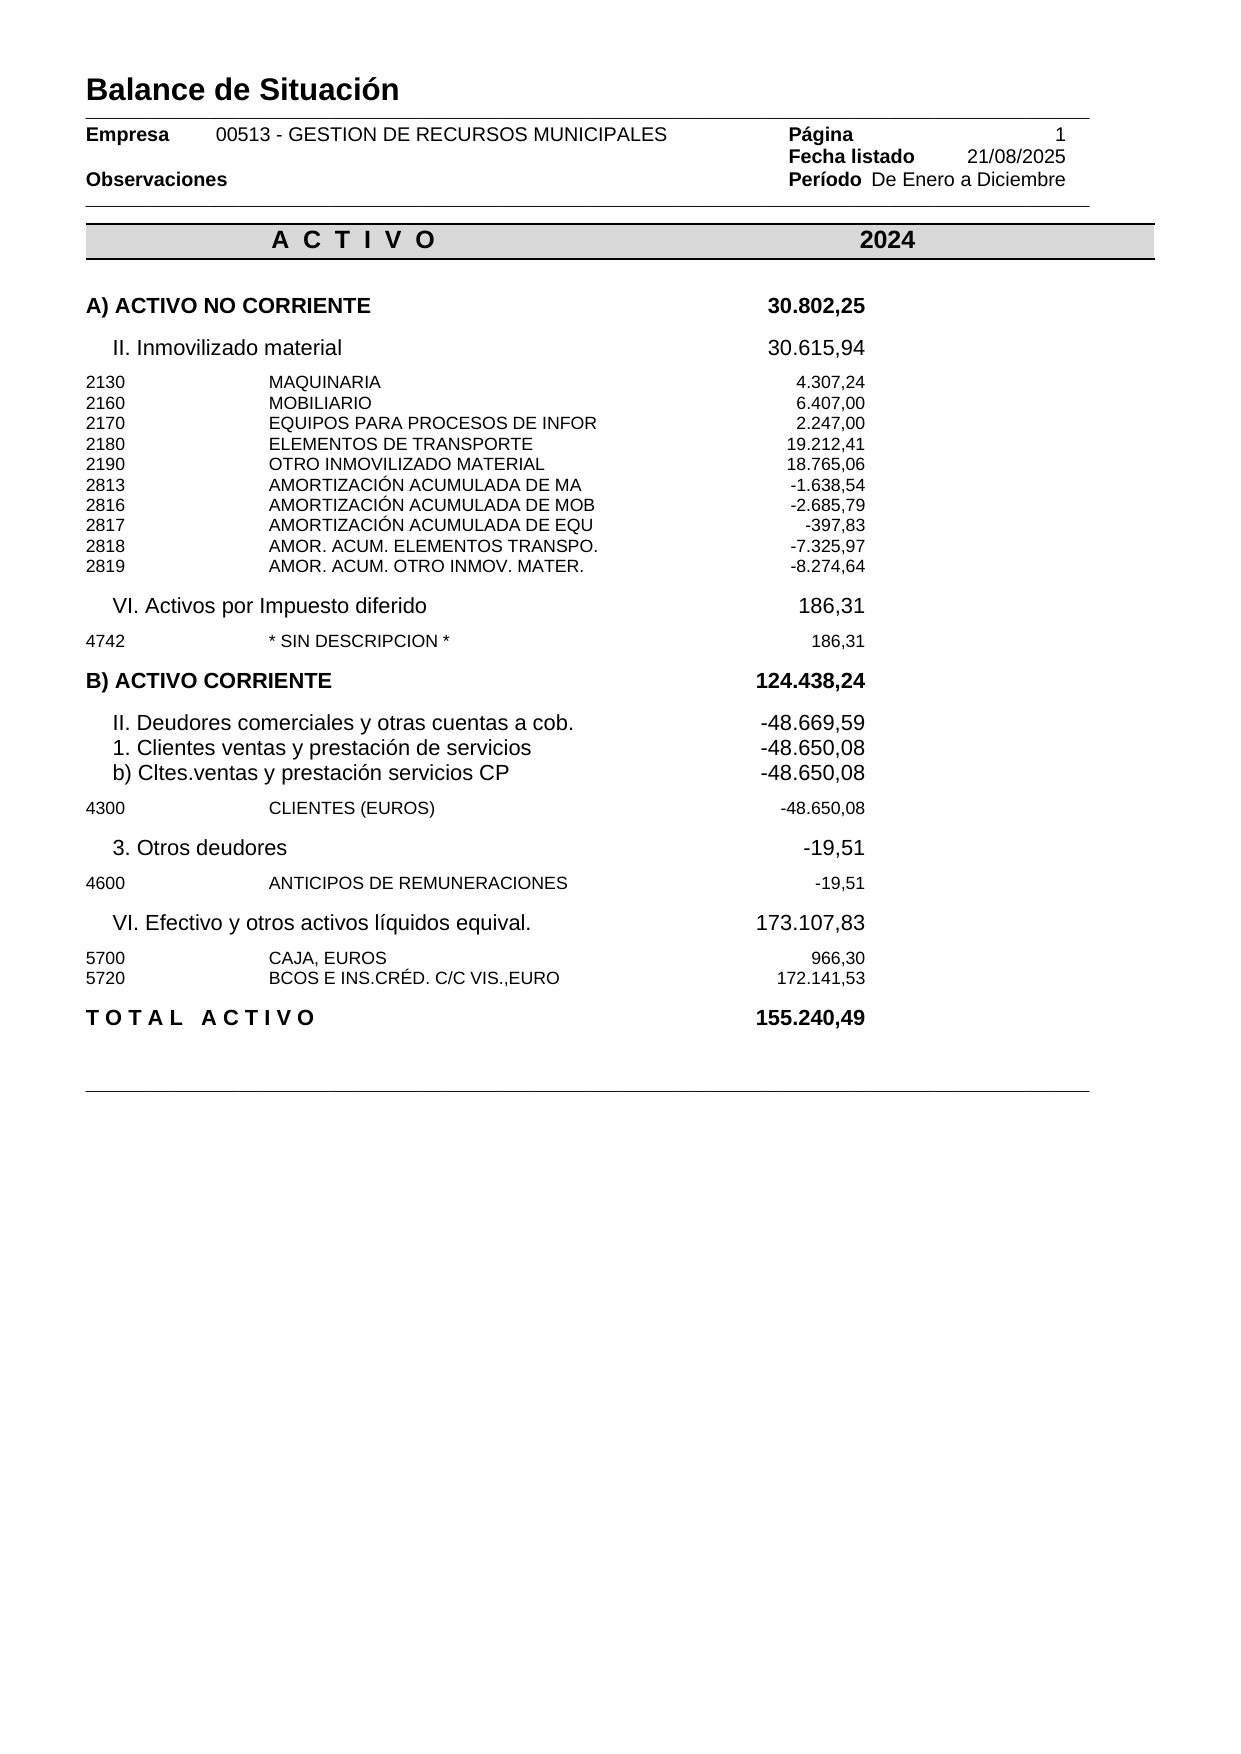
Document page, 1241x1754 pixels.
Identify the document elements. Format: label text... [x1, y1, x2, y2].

text 5700 CAJA, EUROS 966,30 [86, 947, 1154, 968]
text 3. Otros deudores -19,51 [112, 835, 1154, 860]
text 2813 AMORTIZACIÓN ACUMULADA DE MA -1.638,54 [86, 474, 1154, 495]
text 2160 MOBILIARIO 6.407,00 [86, 393, 1154, 413]
text B) ACTIVO CORRIENTE 124.438,24 [86, 668, 1154, 693]
table_header 2024 [620, 225, 1154, 258]
text II. Deudores comerciales y otras cuentas a cob. -48.669,59 [112, 710, 1154, 735]
text 2180 ELEMENTOS DE TRANSPORTE 19.212,41 [86, 433, 1154, 454]
text VI. Efectivo y otros activos líquidos equival. 173.107,83 [112, 910, 1154, 935]
text 5720 BCOS E INS.CRÉD. C/C VIS.,EURO 172.141,53 [86, 968, 1154, 988]
text Observaciones Período De Enero a Diciembre [86, 168, 1154, 191]
text 2190 OTRO INMOVILIZADO MATERIAL 18.765,06 [86, 454, 1154, 474]
table_header A C T I V O [86, 225, 620, 258]
text 2817 AMORTIZACIÓN ACUMULADA DE EQU -397,83 [86, 515, 1154, 536]
text ____________________________________________________________________________________________________________________________ [86, 195, 1154, 207]
text II. Inmovilizado material 30.615,94 [112, 334, 1154, 360]
text ____________________________________________________________________________________________________________________________ [86, 107, 1154, 118]
text 1. Clientes ventas y prestación de servicios -48.650,08 [112, 735, 1154, 760]
text 2130 MAQUINARIA 4.307,24 [86, 372, 1154, 393]
text 2819 AMOR. ACUM. OTRO INMOV. MATER. -8.274,64 [86, 556, 1154, 576]
text Empresa 00513 - GESTION DE RECURSOS MUNICIPALES Página 1 [86, 123, 1154, 145]
text 2170 EQUIPOS PARA PROCESOS DE INFOR 2.247,00 [86, 413, 1154, 433]
text Balance de Situación [86, 71, 1154, 107]
text 2816 AMORTIZACIÓN ACUMULADA DE MOB -2.685,79 [86, 495, 1154, 515]
text b) Cltes.ventas y prestación servicios CP -48.650,08 [112, 760, 1154, 785]
text ____________________________________________________________________________________________________________________________ [86, 1080, 1154, 1092]
text 2818 AMOR. ACUM. ELEMENTOS TRANSPO. -7.325,97 [86, 536, 1154, 556]
text 4600 ANTICIPOS DE REMUNERACIONES -19,51 [86, 873, 1154, 893]
text A) ACTIVO NO CORRIENTE 30.802,25 [86, 293, 1154, 318]
text T O T A L A C T I V O 155.240,49 [86, 1005, 1154, 1030]
text Fecha listado 21/08/2025 [86, 145, 1154, 168]
text 4300 CLIENTES (EUROS) -48.650,08 [86, 798, 1154, 818]
text VI. Activos por Impuesto diferido 186,31 [112, 593, 1154, 618]
text 4742 * SIN DESCRIPCION * 186,31 [86, 631, 1154, 651]
